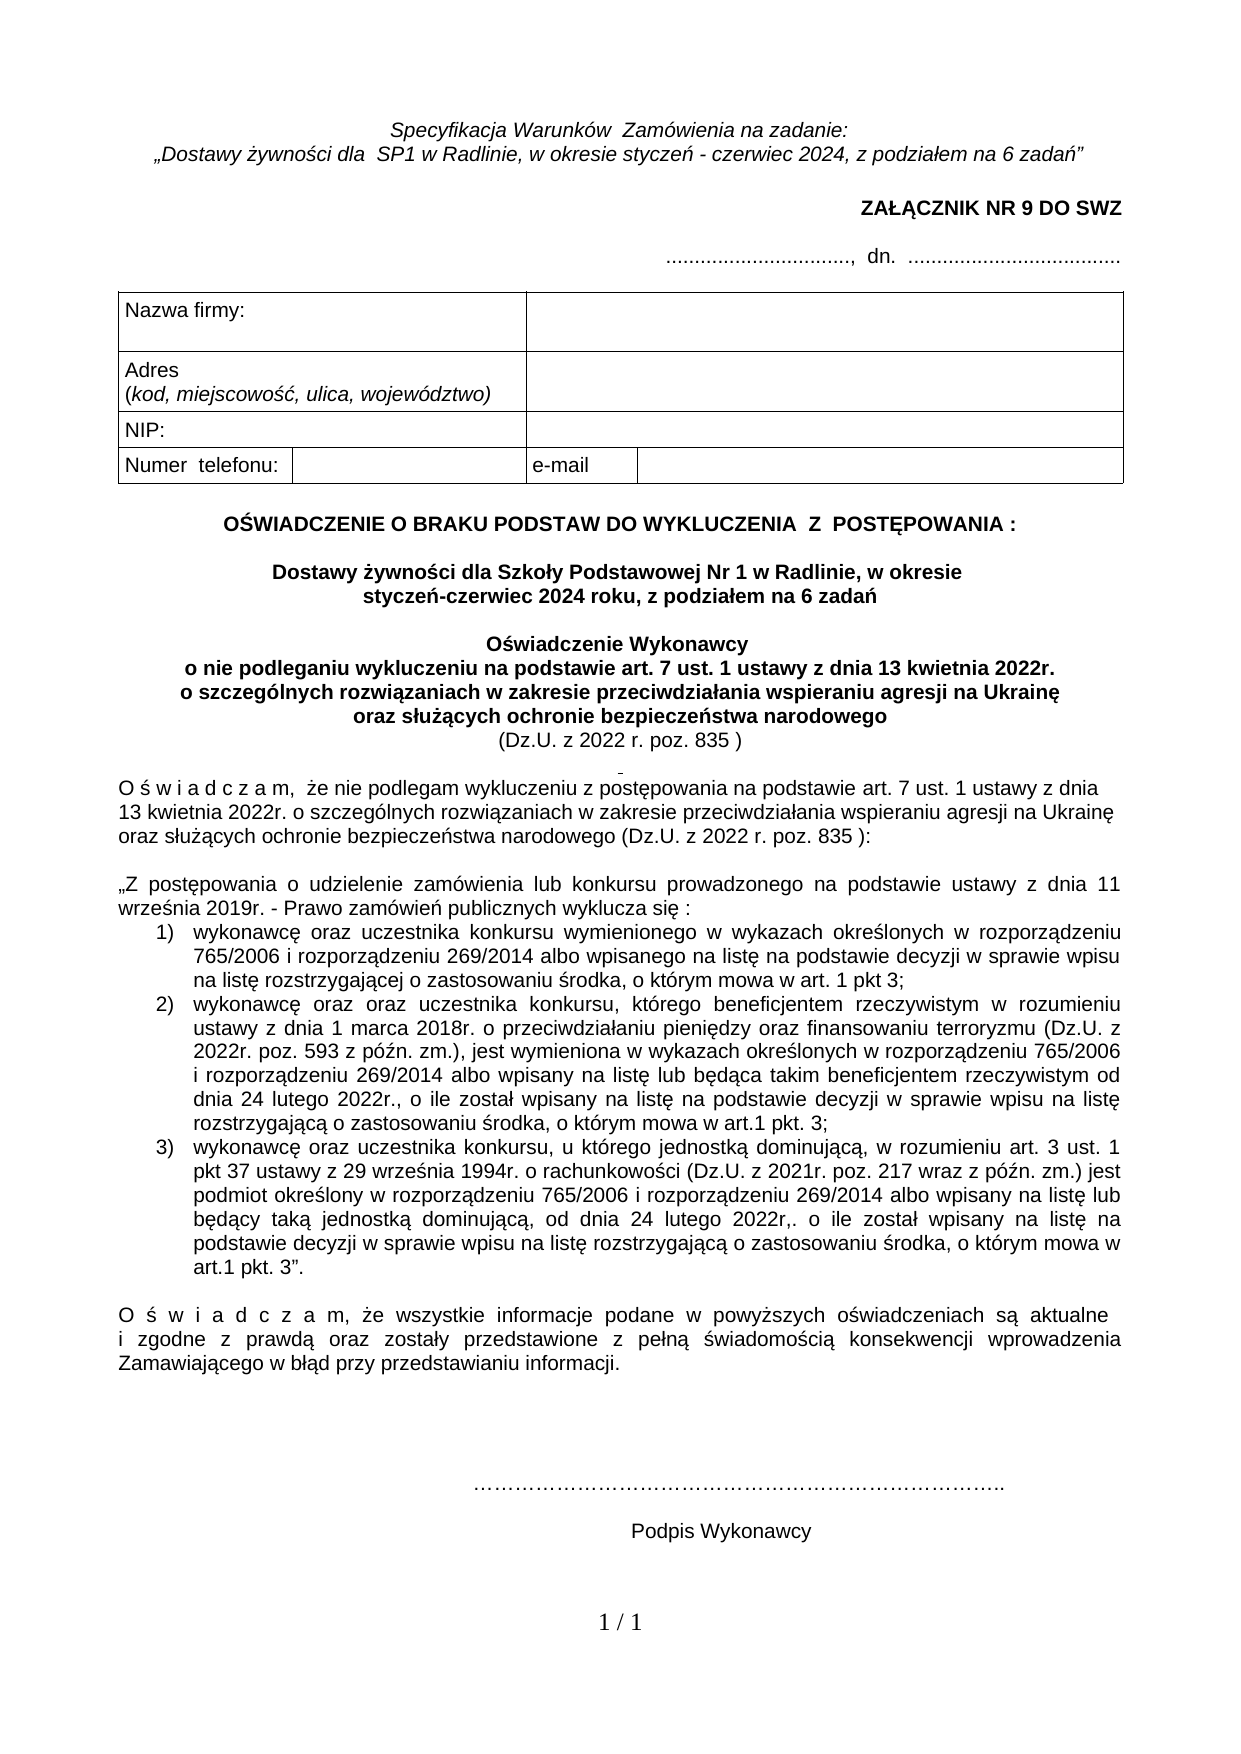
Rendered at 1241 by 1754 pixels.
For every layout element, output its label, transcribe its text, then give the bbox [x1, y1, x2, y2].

table_cell e-mail [527, 448, 637, 483]
table_cell Numer telefonu: [119, 448, 292, 483]
table_header [527, 293, 1123, 351]
list wykonawcę oraz oraz uczestnika konkursu, którego beneficjentem rzeczywistym w rozumieniu ustawy z dnia 1 marca 2018r. o przeciwdziałaniu pieniędzy oraz finansowaniu terroryzmu (Dz.U. z 2022r. poz. 593 z późn. zm.), jest wymieniona w wykazach określonych w rozporządzeniu 765/2006 i rozporządzeniu 269/2014 albo wpisany na listę lub będąca takim beneficjentem rzeczywistym od dnia 24 lutego 2022r., o ile został wpisany na listę na podstawie decyzji w sprawie wpisu na listę rozstrzygającą o zastosowaniu środka, o którym mowa w art.1 pkt. 3; [156, 991, 1122, 1135]
text oraz służących ochronie bezpieczeństwa narodowego [118, 704, 1122, 728]
text styczeń-czerwiec 2024 roku, z podziałem na 6 zadań [118, 584, 1122, 608]
text o nie podleganiu wykluczeniu na podstawie art. 7 ust. 1 ustawy z dnia 13 kwietnia 2022r. [118, 656, 1122, 680]
list wykonawcę oraz uczestnika konkursu wymienionego w wykazach określonych w rozporządzeniu 765/2006 i rozporządzeniu 269/2014 albo wpisanego na listę na podstawie decyzji w sprawie wpisu na listę rozstrzygającej o zastosowaniu środka, o którym mowa w art. 1 pkt 3; [156, 919, 1122, 991]
text Dostawy żywności dla Szkoły Podstawowej Nr 1 w Radlinie, w okresie [118, 560, 1122, 584]
table_cell NIP: [119, 412, 526, 447]
text ZAŁĄCZNIK NR 9 DO SWZ [118, 196, 1122, 219]
text OŚWIADCZENIE O BRAKU PODSTAW DO WYKLUCZENIA Z POSTĘPOWANIA : [118, 512, 1122, 536]
table_cell [527, 352, 1123, 411]
text (Dz.U. z 2022 r. poz. 835 ) [118, 728, 1122, 752]
text O ś w i a d c z a m, że wszystkie informacje podane w powyższych oświadczeniach są aktualne i zgodne z prawdą oraz zostały przedstawione z pełną świadomością konsekwencji wprowadzenia Zamawiającego w błąd przy przedstawianiu informacji. [118, 1303, 1122, 1375]
text O ś w i a d c z a m, że nie podlegam wykluczeniu z postępowania na podstawie art. 7 ust. 1 ustawy z dnia 13 kwietnia 2022r. o szczególnych rozwiązaniach w zakresie przeciwdziałania wspieraniu agresji na Ukrainę oraz służących ochronie bezpieczeństwa narodowego (Dz.U. z 2022 r. poz. 835 ): [118, 776, 1122, 848]
text Oświadczenie Wykonawcy [118, 632, 1122, 656]
table_cell [293, 448, 526, 483]
table_cell [527, 412, 1123, 447]
table_cell Adres (kod, miejscowość, ulica, województwo) [119, 352, 526, 411]
text „Z postępowania o udzielenie zamówienia lub konkursu prowadzonego na podstawie ustawy z dnia 11 września 2019r. - Prawo zamówień publicznych wyklucza się : [118, 872, 1122, 919]
text ................................, dn. ..................................... [118, 243, 1122, 267]
list wykonawcę oraz uczestnika konkursu, u którego jednostką dominującą, w rozumieniu art. 3 ust. 1 pkt 37 ustawy z 29 września 1994r. o rachunkowości (Dz.U. z 2021r. poz. 217 wraz z późn. zm.) jest podmiot określony w rozporządzeniu 765/2006 i rozporządzeniu 269/2014 albo wpisany na listę lub będący taką jednostką dominującą, od dnia 24 lutego 2022r,. o ile został wpisany na listę na podstawie decyzji w sprawie wpisu na listę rozstrzygającą o zastosowaniu środka, o którym mowa w art.1 pkt. 3”. [156, 1135, 1122, 1279]
table_cell [638, 448, 1123, 483]
table_header Nazwa firmy: [119, 293, 526, 351]
text ………………………………………………………………….. [118, 1399, 1122, 1494]
text Podpis Wykonawcy [118, 1494, 1122, 1542]
text o szczególnych rozwiązaniach w zakresie przeciwdziałania wspieraniu agresji na Ukrainę [118, 680, 1122, 704]
